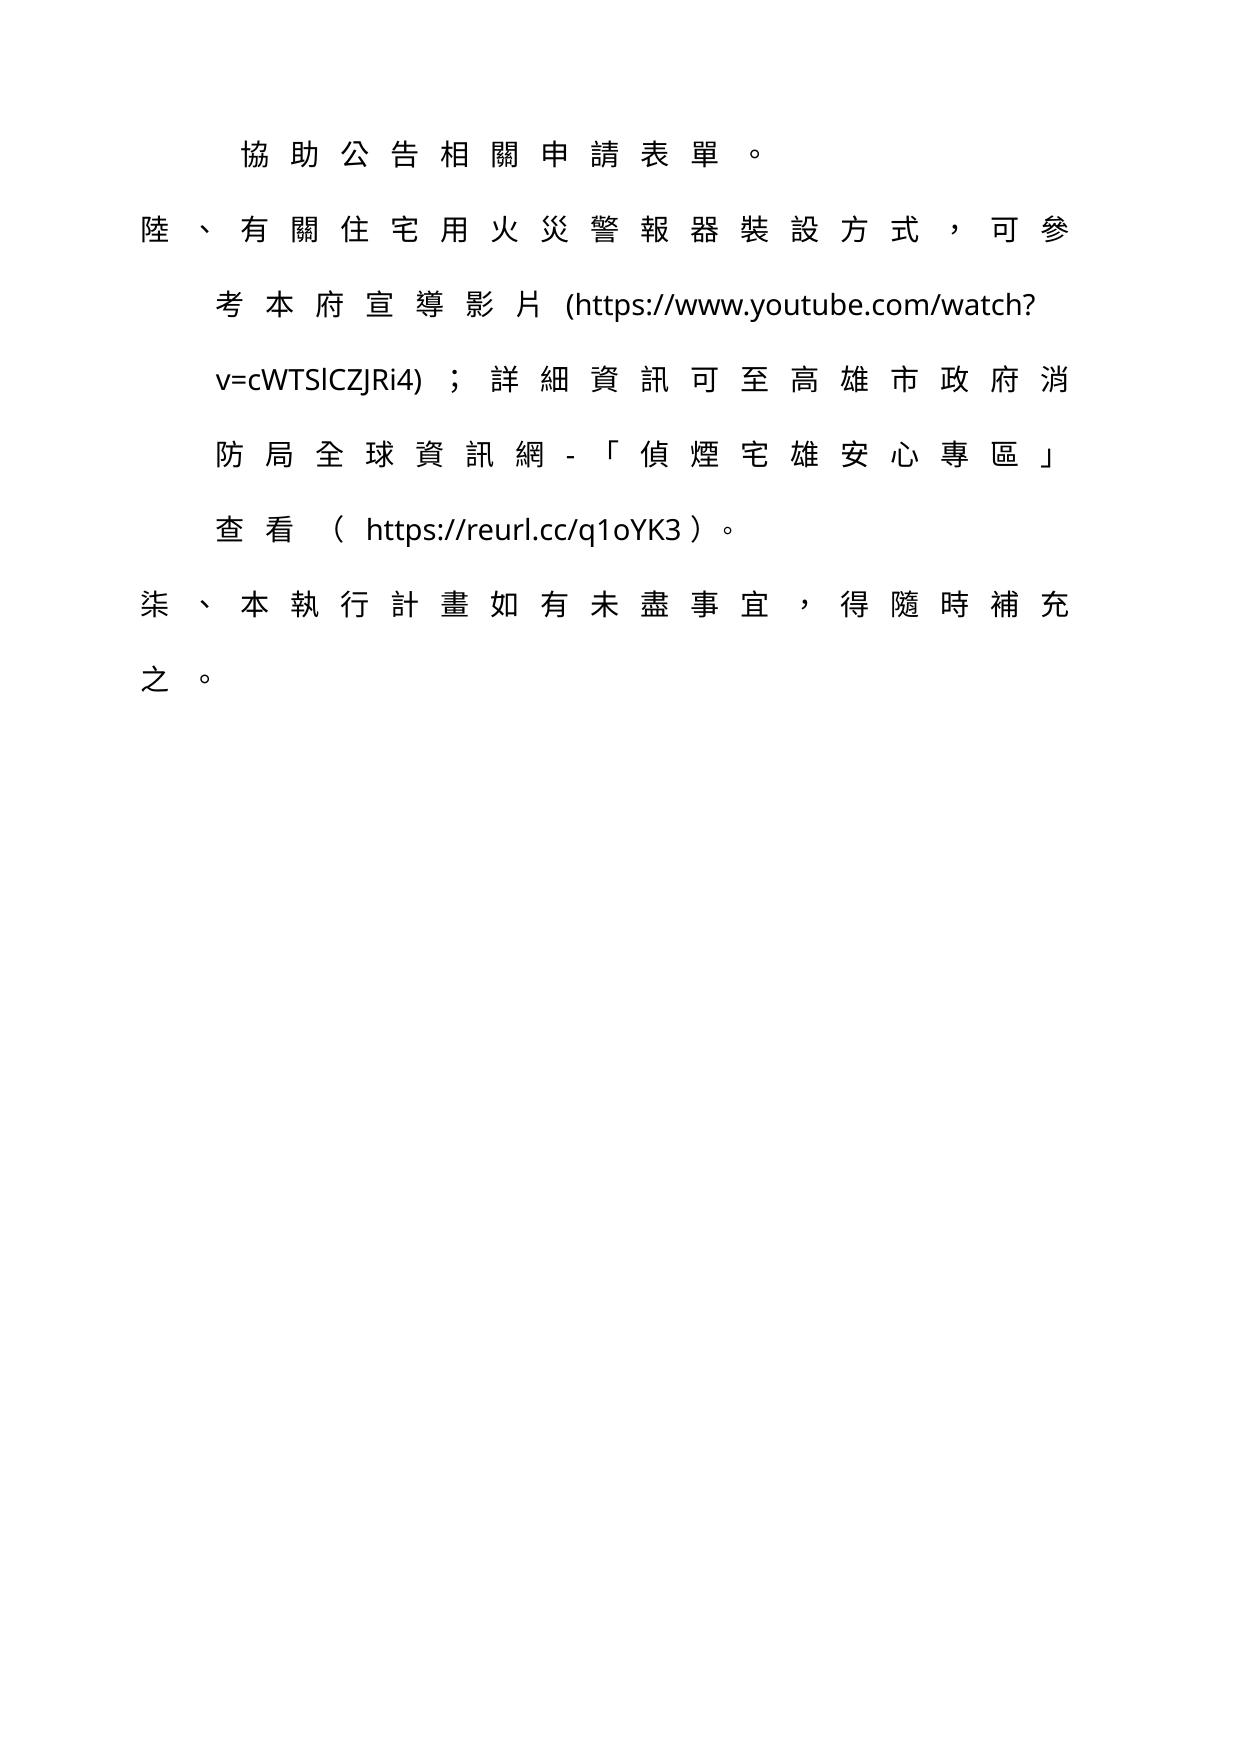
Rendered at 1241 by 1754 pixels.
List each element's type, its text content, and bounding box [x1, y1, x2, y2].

text 陸、有關住宅用火災警報器裝設方式，可參考本府宣導影片(https://www.youtube.com/watch?v=cWTSlCZJRi4)；詳細資訊可至高雄市政府消防局全球資訊網-「偵煙宅雄安心專區」查看（https://reurl.cc/q1oYK3）。 [141, 191, 1116, 566]
text 柒、本執行計畫如有未盡事宜，得隨時補充之。 [141, 566, 1116, 716]
text 協助公告相關申請表單。 [229, 116, 1116, 191]
